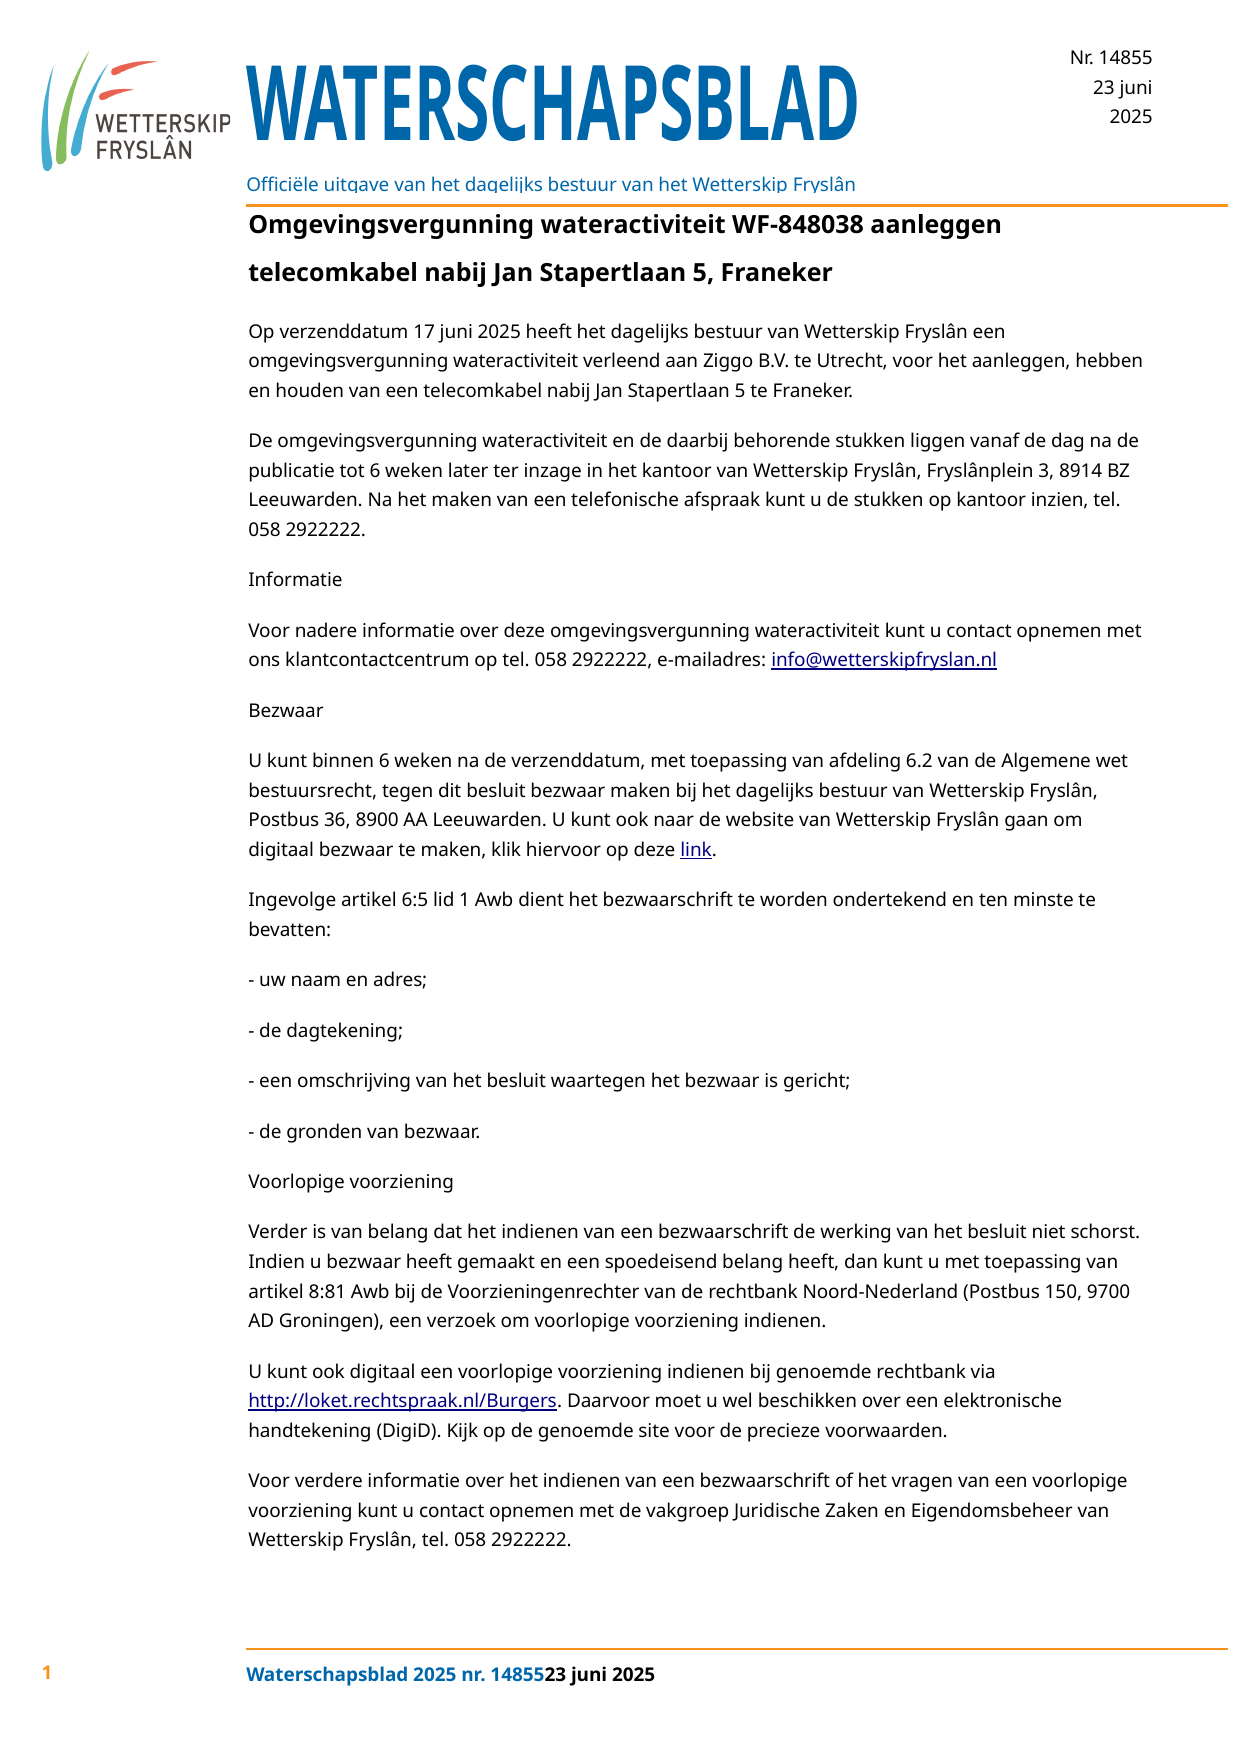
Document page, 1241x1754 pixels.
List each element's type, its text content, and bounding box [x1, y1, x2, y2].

text De omgevingsvergunning wateractiviteit en de daarbij behorende stukken liggen vanaf de dag na de publicatie tot 6 weken later ter inzage in het kantoor van Wetterskip Fryslân, Fryslânplein 3, 8914 BZ Leeuwarden. Na het maken van een telefonische afspraak kunt u de stukken op kantoor inzien, tel. 058 2922222. [248, 427, 1152, 542]
text Ingevolge artikel 6:5 lid 1 Awb dient het bezwaarschrift te worden ondertekend en ten minste te bevatten: [248, 887, 1152, 942]
text Voorlopige voorziening [248, 1168, 1152, 1194]
text U kunt binnen 6 weken na de verzenddatum, met toepassing van afdeling 6.2 van de Algemene wet bestuursrecht, tegen dit besluit bezwaar maken bij het dagelijks bestuur van Wetterskip Fryslân, Postbus 36, 8900 AA Leeuwarden. U kunt ook naar de website van Wetterskip Fryslân gaan om digitaal bezwaar te maken, klik hiervoor op deze link. [248, 747, 1152, 862]
text - de gronden van bezwaar. [248, 1118, 1152, 1144]
text Op verzenddatum 17 juni 2025 heeft het dagelijks bestuur van Wetterskip Fryslân een omgevingsvergunning wateractiviteit verleend aan Ziggo B.V. te Utrecht, voor het aanleggen, hebben en houden van een telecomkabel nabij Jan Stapertlaan 5 te Franeker. [248, 318, 1152, 403]
text Verder is van belang dat het indienen van een bezwaarschrift de werking van het besluit niet schorst. Indien u bezwaar heeft gemaakt en een spoedeisend belang heeft, dan kunt u met toepassing van artikel 8:81 Awb bij de Voorzieningenrechter van de rechtbank Noord-Nederland (Postbus 150, 9700 AD Groningen), een verzoek om voorlopige voorziening indienen. [248, 1219, 1152, 1333]
text Voor verdere informatie over het indienen van een bezwaarschrift of het vragen van een voorlopige voorziening kunt u contact opnemen met de vakgroep Juridische Zaken en Eigendomsbeheer van Wetterskip Fryslân, tel. 058 2922222. [248, 1467, 1152, 1552]
text Omgevingsvergunning wateractiviteit WF-848038 aanleggen telecomkabel nabij Jan Stapertlaan 5, Franeker [248, 207, 1152, 288]
text Informatie [248, 567, 1152, 592]
text Voor nadere informatie over deze omgevingsvergunning wateractiviteit kunt u contact opnemen met ons klantcontactcentrum op tel. 058 2922222, e-mailadres: info@wetterskipfryslan.nl [248, 617, 1152, 672]
text Bezwaar [248, 697, 1152, 723]
text - uw naam en adres; [248, 967, 1152, 992]
picture [41, 47, 231, 172]
text - een omschrijving van het besluit waartegen het bezwaar is gericht; [248, 1067, 1152, 1093]
text - de dagtekening; [248, 1017, 1152, 1043]
text U kunt ook digitaal een voorlopige voorziening indienen bij genoemde rechtbank via http://loket.rechtspraak.nl/Burgers. Daarvoor moet u wel beschikken over een elektronische handtekening (DigiD). Kijk op de genoemde site voor de precieze voorwaarden. [248, 1358, 1152, 1443]
